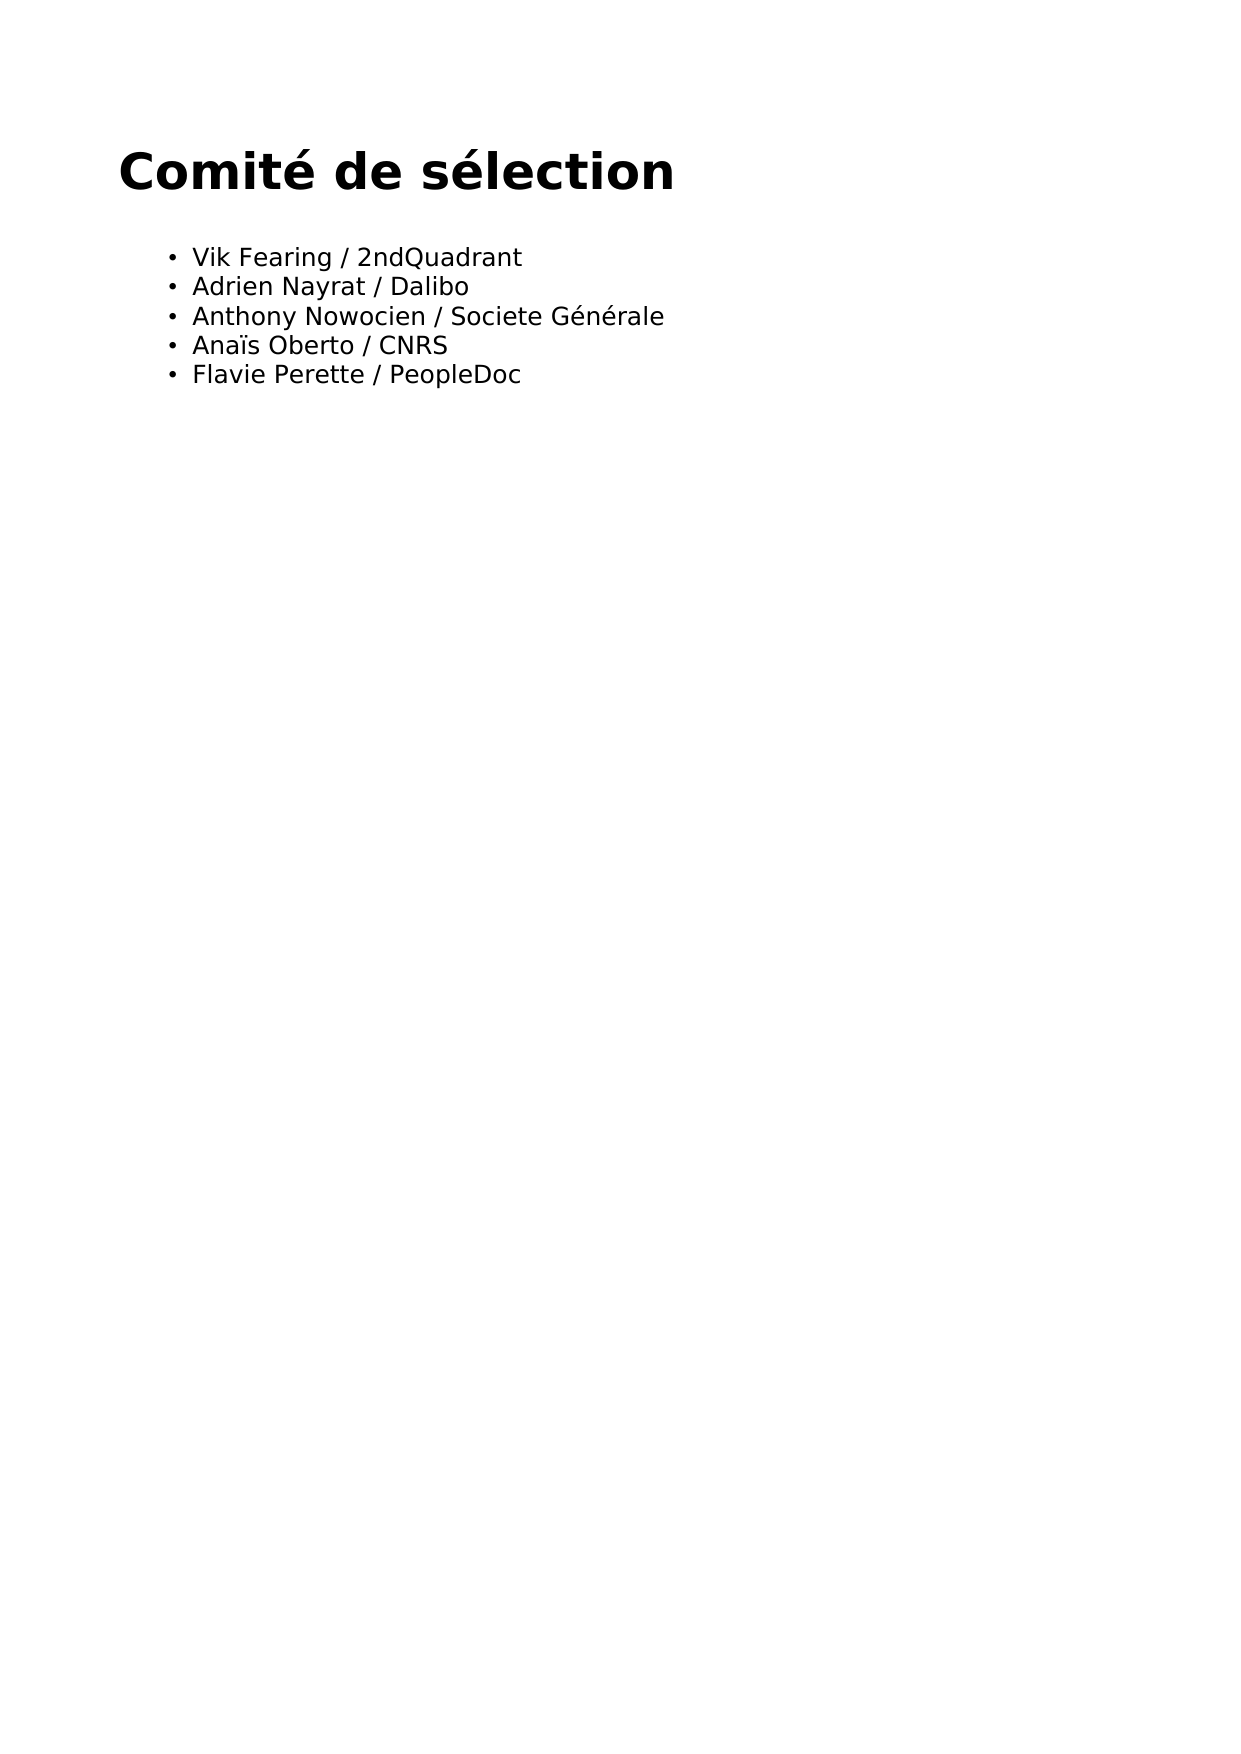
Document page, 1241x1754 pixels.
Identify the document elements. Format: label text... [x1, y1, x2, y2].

list Vik Fearing / 2ndQuadrant [177, 243, 1122, 272]
list Anthony Nowocien / Societe Générale [177, 302, 1122, 331]
list Adrien Nayrat / Dalibo [177, 272, 1122, 302]
list Flavie Perette / PeopleDoc [177, 360, 1122, 389]
subtitle Comité de sélection [118, 143, 1122, 201]
list Anaïs Oberto / CNRS [177, 331, 1122, 360]
